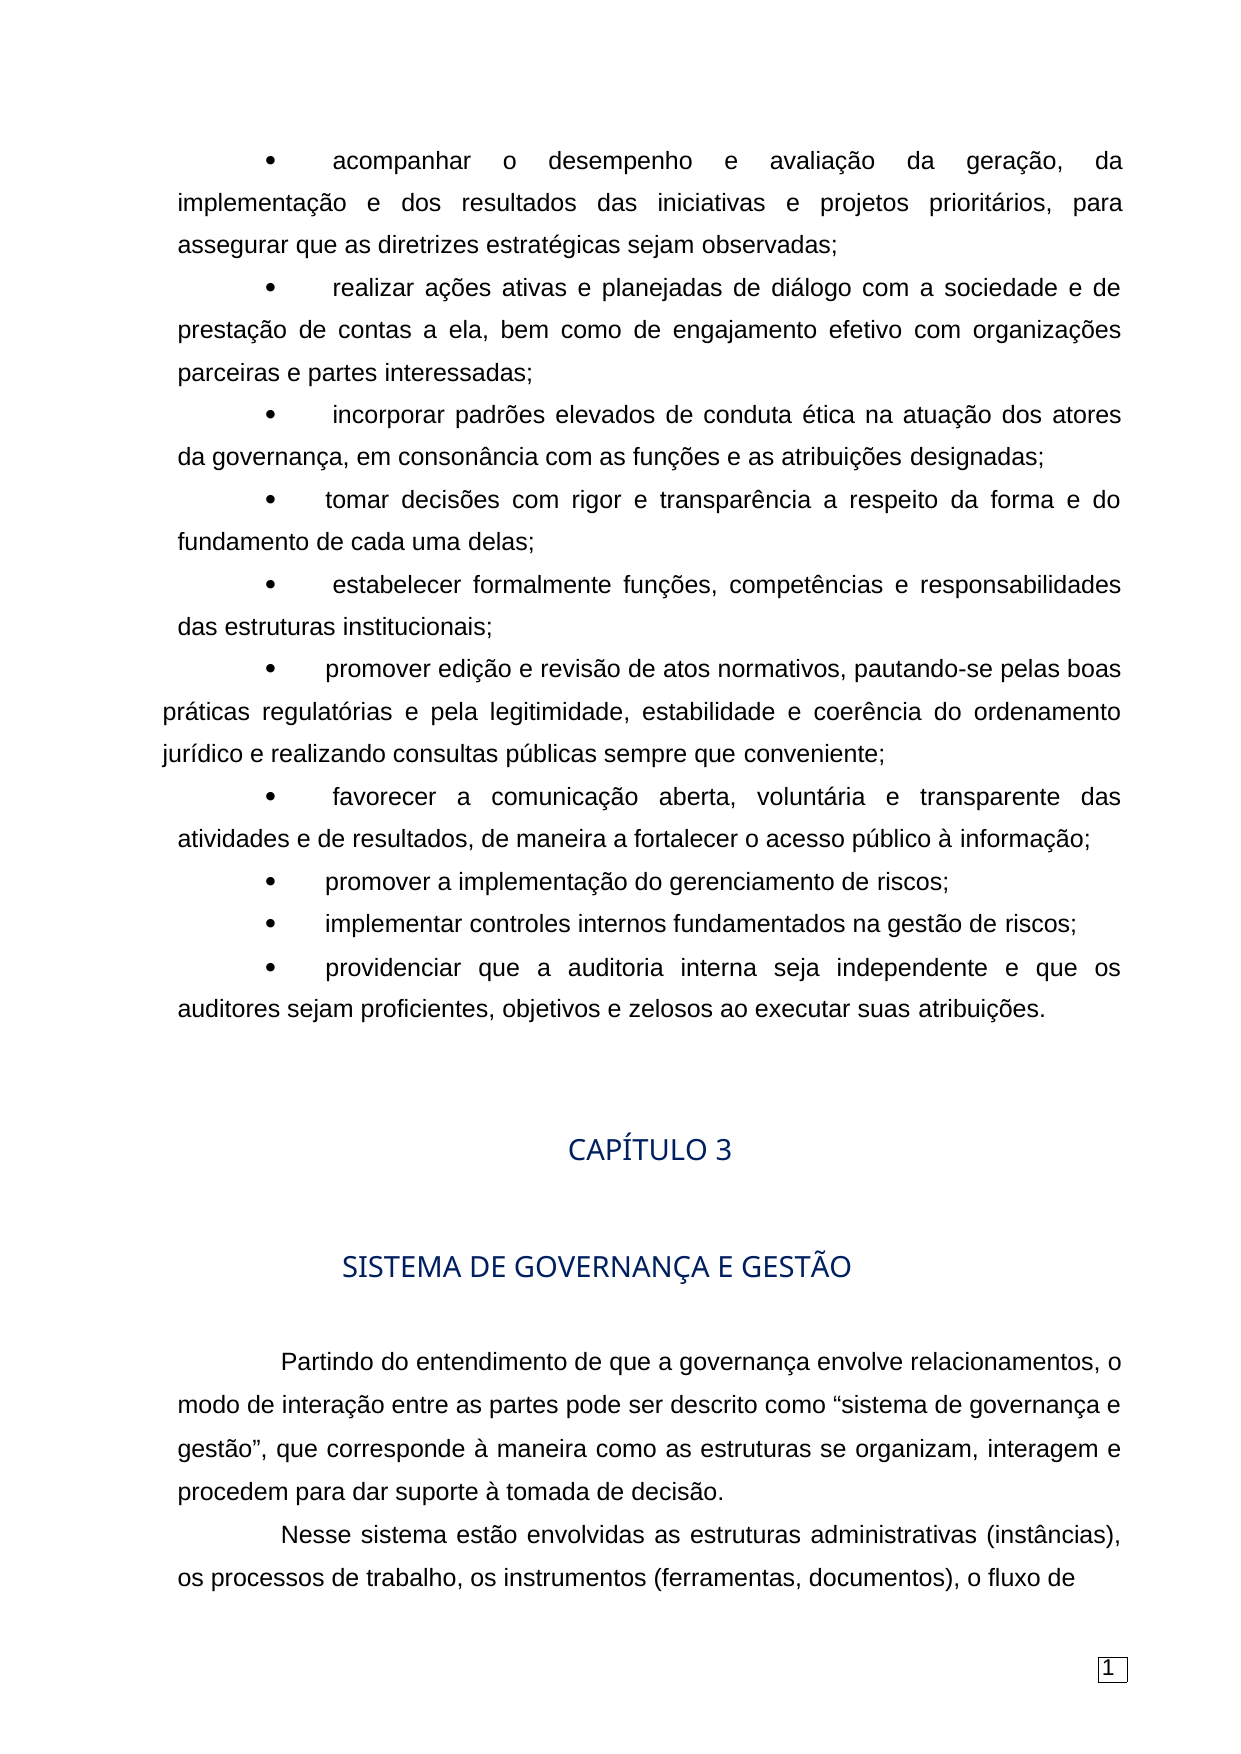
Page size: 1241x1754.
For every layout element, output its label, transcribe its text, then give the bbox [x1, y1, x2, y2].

text Partindo do entendimento de que a governança envolve relacionamentos, o modo de interação entre as partes pode ser descrito como “sistema de governança e gestão”, que corresponde à maneira como as estruturas se organizam, interagem e procedem para dar suporte à tomada de decisão. [177, 1347, 1123, 1506]
text Nesse sistema estão envolvidas as estruturas administrativas (instâncias), os processos de trabalho, os instrumentos (ferramentas, documentos), o fluxo de [177, 1520, 1122, 1592]
text SISTEMA DE GOVERNANÇA E GESTÃO [342, 1247, 1134, 1286]
list promover a implementação do gerenciamento de riscos; [266, 867, 1134, 895]
list acompanhar o desempenho e avaliação da geração, da implementação e dos resultados das iniciativas e projetos prioritários, para assegurar que as diretrizes estratégicas sejam observadas; [177, 146, 1123, 259]
list favorecer a comunicação aberta, voluntária e transparente das atividades e de resultados, de maneira a fortalecer o acesso público à informação; [177, 782, 1122, 852]
list tomar decisões com rigor e transparência a respeito da forma e do fundamento de cada uma delas; [177, 485, 1122, 556]
subtitle CAPÍTULO 3 [184, 1129, 1116, 1168]
list estabelecer formalmente funções, competências e responsabilidades das estruturas institucionais; [177, 570, 1122, 641]
list promover edição e revisão de atos normativos, pautando-se pelas boas práticas regulatórias e pela legitimidade, estabilidade e coerência do ordenamento jurídico e realizando consultas públicas sempre que conveniente; [162, 654, 1123, 768]
list implementar controles internos fundamentados na gestão de riscos; [266, 909, 1134, 938]
list realizar ações ativas e planejadas de diálogo com a sociedade e de prestação de contas a ela, bem como de engajamento efetivo com organizações parceiras e partes interessadas; [177, 273, 1122, 386]
list incorporar padrões elevados de conduta ética na atuação dos atores da governança, em consonância com as funções e as atribuições designadas; [177, 400, 1122, 471]
list providenciar que a auditoria interna seja independente e que os auditores sejam proficientes, objetivos e zelosos ao executar suas atribuições. [177, 953, 1123, 1023]
